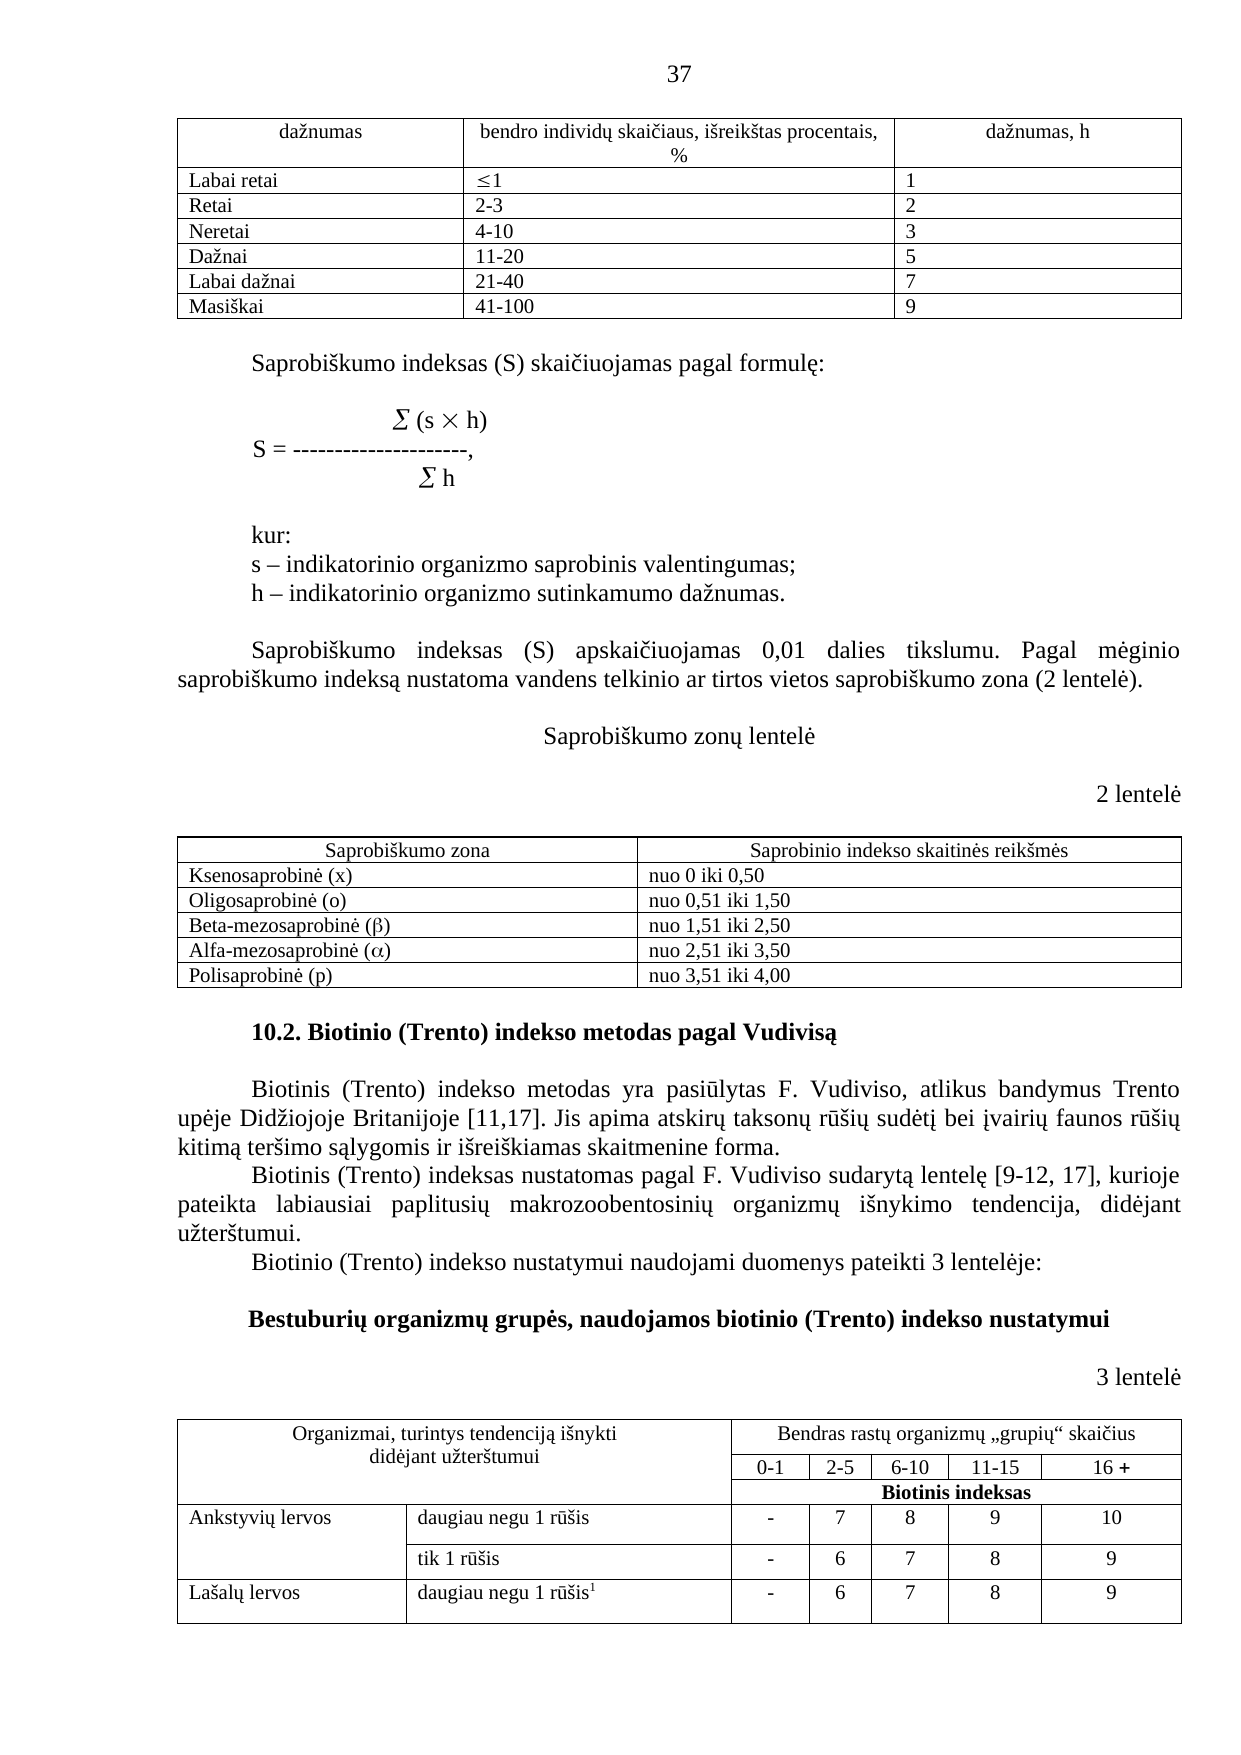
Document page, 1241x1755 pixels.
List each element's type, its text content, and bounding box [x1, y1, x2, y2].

table_cell 3 [895, 219, 1181, 243]
text Biotinis (Trento) indeksas nustatomas pagal F. Vudiviso sudarytą lentelę [9-12, 17], kurioje pateikta labiausiai paplitusių makrozoobentosinių organizmų išnykimo tendencija, didėjant užterštumui. [177, 1161, 1181, 1247]
table_cell 5 [895, 244, 1181, 268]
table_cell 2-5 [810, 1455, 871, 1479]
text s – indikatorinio organizmo saprobinis valentingumas; [177, 549, 1181, 578]
text 10.2. Biotinio (Trento) indekso metodas pagal Vudivisą [177, 1017, 1181, 1046]
text å h [177, 463, 1181, 491]
table_cell Beta-mezosaprobinė (b) [178, 913, 637, 937]
text Bestuburių organizmų grupės, naudojamos biotinio (Trento) indekso nustatymui [177, 1304, 1181, 1333]
table_cell 8 [872, 1505, 948, 1544]
table_header dažnumas, h [895, 119, 1181, 167]
table_cell Labai dažnai [178, 269, 463, 293]
table_cell 8 [949, 1545, 1041, 1579]
text Biotinis (Trento) indekso metodas yra pasiūlytas F. Vudiviso, atlikus bandymus Trento upėje Didžiojoje Britanijoje [11,17]. Jis apima atskirų taksonų rūšių sudėtį bei įvairių faunos rūšių kitimą teršimo sąlygomis ir išreiškiamas skaitmenine forma. [177, 1074, 1181, 1161]
table_cell 6-10 [872, 1455, 948, 1479]
table_cell 10 [1042, 1505, 1181, 1544]
table_cell - [732, 1545, 809, 1579]
table_cell Alfa-mezosaprobinė (a) [178, 938, 637, 962]
table_cell 1 [895, 168, 1181, 192]
table_header Saprobinio indekso skaitinės reikšmės [638, 838, 1181, 862]
table_cell 0-1 [732, 1455, 809, 1479]
table_cell 16 + [1042, 1455, 1181, 1479]
table_cell daugiau negu 1 rūšis1 [407, 1580, 731, 1623]
table_cell 6 [810, 1545, 871, 1579]
table_header Bendras rastų organizmų „grupių“ skaičius [732, 1420, 1181, 1453]
table_cell nuo 3,51 iki 4,00 [638, 963, 1181, 987]
table_cell Lašalų lervos [178, 1580, 406, 1623]
table_cell tik 1 rūšis [407, 1545, 731, 1579]
text å (s ´ h) [177, 405, 1181, 434]
table_cell nuo 0 iki 0,50 [638, 863, 1181, 887]
table_cell Retai [178, 194, 463, 217]
table_cell Dažnai [178, 244, 463, 268]
table_cell 9 [949, 1505, 1041, 1544]
text S = ---------------------, [177, 434, 1181, 463]
text Biotinio (Trento) indekso nustatymui naudojami duomenys pateikti 3 lentelėje: [177, 1247, 1181, 1276]
table_cell Ksenosaprobinė (x) [178, 863, 637, 887]
text h – indikatorinio organizmo sutinkamumo dažnumas. [177, 578, 1181, 606]
text Saprobiškumo indeksas (S) skaičiuojamas pagal formulę: [177, 348, 1181, 376]
table_cell daugiau negu 1 rūšis [407, 1505, 731, 1544]
table_cell 2-3 [464, 194, 894, 217]
table_cell Ankstyvių lervos [178, 1505, 406, 1579]
table_cell 7 [895, 269, 1181, 293]
text kur: [177, 520, 1181, 549]
table_cell £1 [464, 168, 894, 192]
table_header Organizmai, turintys tendenciją išnykti didėjant užterštumui [178, 1420, 731, 1504]
text 3 lentelė [177, 1362, 1181, 1391]
table_header bendro individų skaičiaus, išreikštas procentais, % [464, 119, 894, 167]
table_cell 21-40 [464, 269, 894, 293]
table_cell 8 [949, 1580, 1041, 1623]
table_cell nuo 0,51 iki 1,50 [638, 888, 1181, 912]
table_cell - [732, 1505, 809, 1544]
text Saprobiškumo indeksas (S) apskaičiuojamas 0,01 dalies tikslumu. Pagal mėginio saprobiškumo indeksą nustatoma vandens telkinio ar tirtos vietos saprobiškumo zona (2 lentelė). [177, 635, 1181, 693]
table_cell 9 [1042, 1580, 1181, 1623]
table_cell 41-100 [464, 294, 894, 318]
table_cell 9 [895, 294, 1181, 318]
table_cell 4-10 [464, 219, 894, 243]
table_cell nuo 2,51 iki 3,50 [638, 938, 1181, 962]
table_header dažnumas [178, 119, 463, 167]
table_cell 2 [895, 194, 1181, 217]
table_header Saprobiškumo zona [178, 838, 637, 862]
text Saprobiškumo zonų lentelė [177, 721, 1181, 750]
table_cell 7 [872, 1545, 948, 1579]
table_cell Polisaprobinė (p) [178, 963, 637, 987]
table_cell 9 [1042, 1545, 1181, 1579]
table_cell Masiškai [178, 294, 463, 318]
table_cell 7 [810, 1505, 871, 1544]
table_cell Labai retai [178, 168, 463, 192]
text 2 lentelė [177, 779, 1181, 808]
table_cell 11-15 [949, 1455, 1041, 1479]
table_cell 11-20 [464, 244, 894, 268]
table_cell 6 [810, 1580, 871, 1623]
table_cell nuo 1,51 iki 2,50 [638, 913, 1181, 937]
table_cell 7 [872, 1580, 948, 1623]
table_cell Neretai [178, 219, 463, 243]
table_cell Biotinis indeksas [732, 1480, 1181, 1504]
table_cell - [732, 1580, 809, 1623]
table_cell Oligosaprobinė (o) [178, 888, 637, 912]
